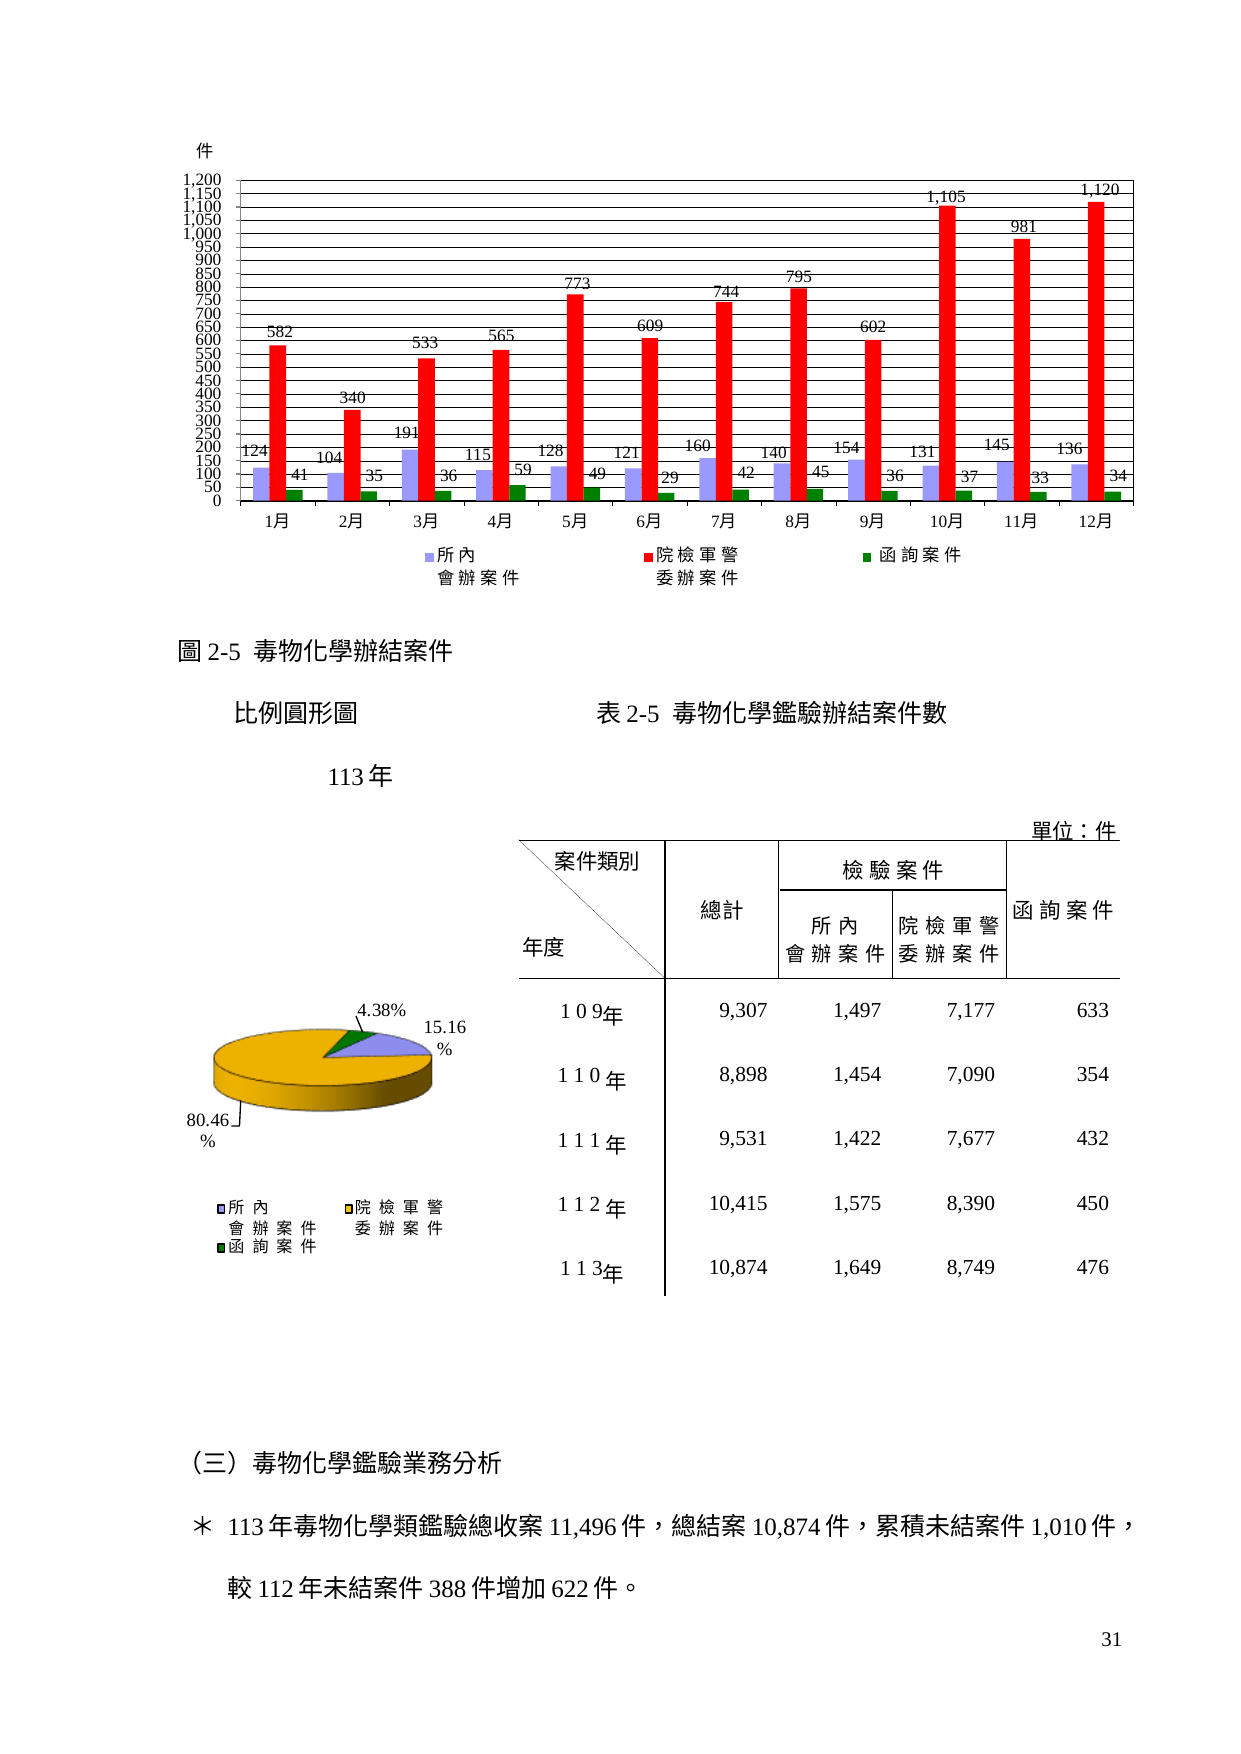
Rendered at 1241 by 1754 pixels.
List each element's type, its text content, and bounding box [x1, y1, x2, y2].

text 比例圓形圖 表2-5 毒物化學鑑驗辦結案件數 [177, 670, 1122, 733]
text （三）毒物化學鑑驗業務分析 [177, 1420, 1122, 1483]
text ＊ 113年毒物化學類鑑驗總收案11,496件，總結案10,874件，累積未結案件1,010件，較112年未結案件388件增加622件。 [190, 1483, 1122, 1608]
text 圖2-5 毒物化學辦結案件 [177, 608, 1122, 670]
text 113年 [177, 733, 1122, 795]
